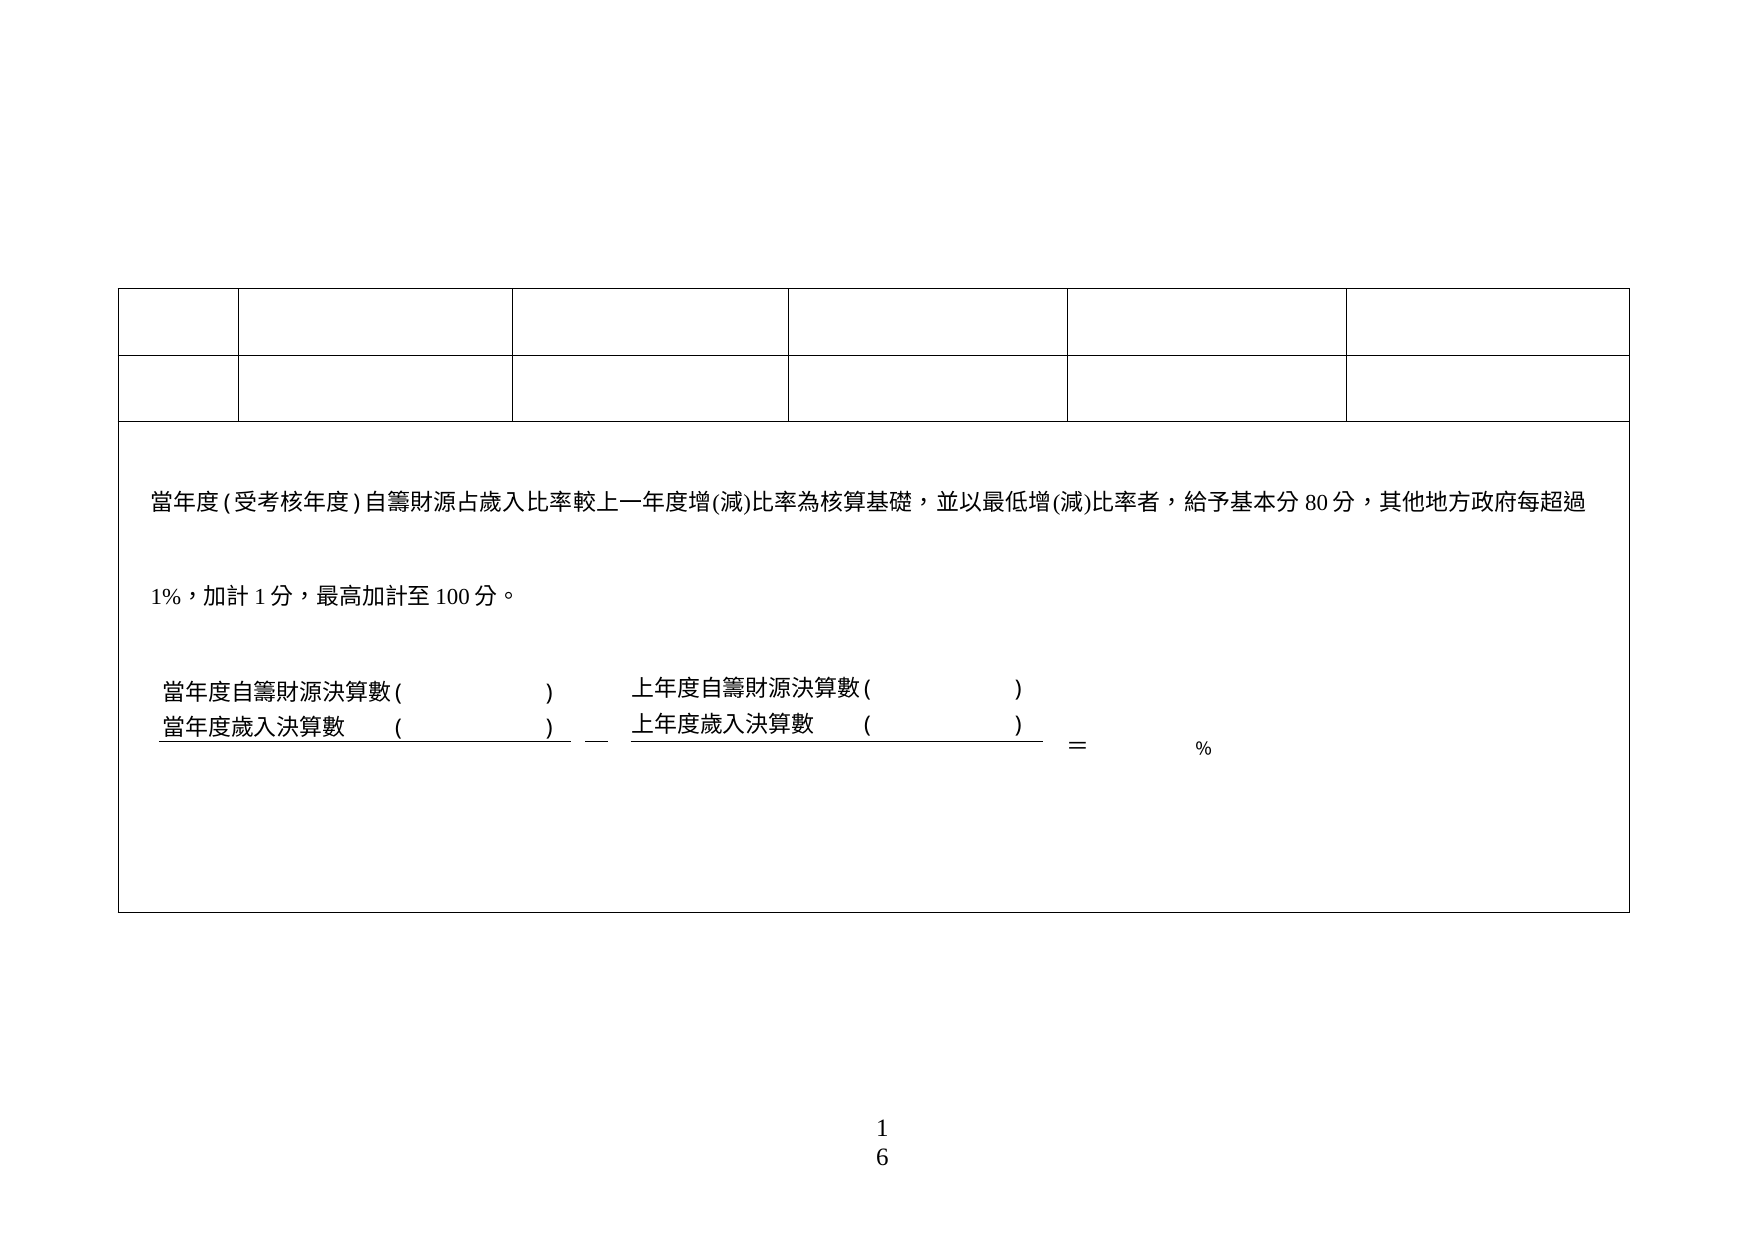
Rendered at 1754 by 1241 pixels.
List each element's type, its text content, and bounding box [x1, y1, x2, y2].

table_cell [1068, 289, 1346, 354]
table_cell [1347, 289, 1629, 354]
table_cell [1630, 421, 1635, 912]
table_cell [119, 289, 238, 354]
table_cell [1650, 288, 1658, 354]
table_cell [789, 289, 1067, 354]
table_cell [1630, 288, 1635, 354]
table_cell [1635, 355, 1650, 421]
table_cell [789, 356, 1067, 421]
table_cell [1650, 421, 1658, 912]
table_cell [1068, 356, 1346, 421]
table_cell [513, 356, 788, 421]
table_cell [1635, 421, 1650, 912]
table_cell [1347, 356, 1629, 421]
table_cell 當年度(受考核年度)自籌財源占歲入比率較上一年度增(減)比率為核算基礎，並以最低增(減)比率者，給予基本分80分，其他地方政府每超過1%，加計1分，最高加計至100分。 ＝ ﹪ 本項得分 (15%) ＝ 分 [119, 422, 1629, 912]
table_cell [239, 289, 512, 354]
table_cell [119, 356, 238, 421]
table_cell [513, 289, 788, 354]
table_cell [1650, 355, 1658, 421]
table_cell [1630, 355, 1635, 421]
table_cell [239, 356, 512, 421]
table_cell [1635, 288, 1650, 354]
